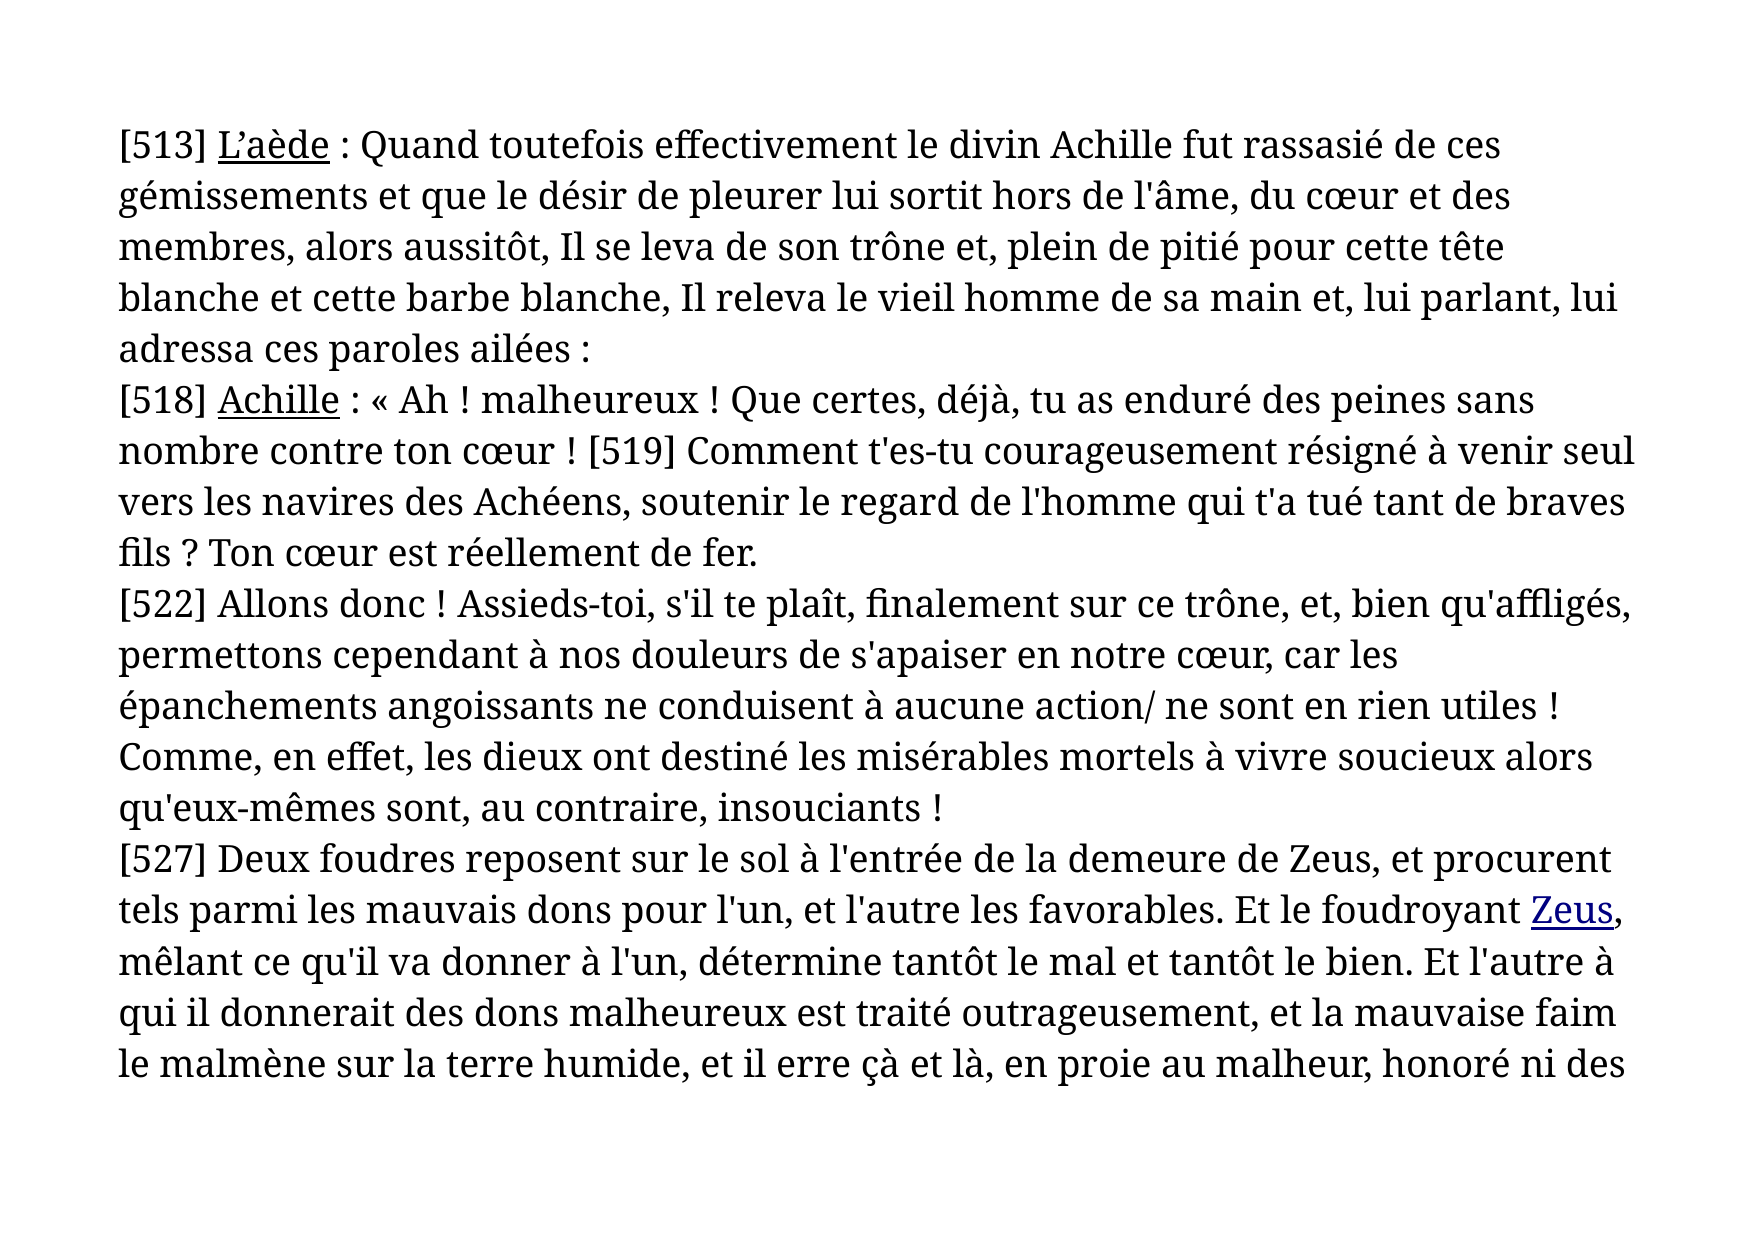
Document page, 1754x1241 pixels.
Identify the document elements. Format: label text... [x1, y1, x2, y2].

text [527] Deux foudres reposent sur le sol à l'entrée de la demeure de Zeus, et procurent tels parmi les mauvais dons pour l'un, et l'autre les favorables. Et le foudroyant Zeus, mêlant ce qu'il va donner à l'un, détermine tantôt le mal et tantôt le bien. Et l'autre à qui il donnerait des dons malheureux est traité outrageusement, et la mauvaise faim le malmène sur la terre humide, et il erre çà et là, en proie au malheur, honoré ni des [118, 833, 1636, 1088]
text [518] Achille : « Ah ! malheureux ! Que certes, déjà, tu as enduré des peines sans nombre contre ton cœur ! [519] Comment t'es-tu courageusement résigné à venir seul vers les navires des Achéens, soutenir le regard de l'homme qui t'a tué tant de braves fils ? Ton cœur est réellement de fer. [118, 373, 1636, 577]
text [522] Allons donc ! Assieds-toi, s'il te plaît, finalement sur ce trône, et, bien qu'affligés, permettons cependant à nos douleurs de s'apaiser en notre cœur, car les épanchements angoissants ne conduisent à aucune action/ ne sont en rien utiles ! Comme, en effet, les dieux ont destiné les misérables mortels à vivre soucieux alors qu'eux-mêmes sont, au contraire, insouciants ! [118, 577, 1636, 833]
text [513] L’aède : Quand toutefois effectivement le divin Achille fut rassasié de ces gémissements et que le désir de pleurer lui sortit hors de l'âme, du cœur et des membres, alors aussitôt, Il se leva de son trône et, plein de pitié pour cette tête blanche et cette barbe blanche, Il releva le vieil homme de sa main et, lui parlant, lui adressa ces paroles ailées : [118, 118, 1636, 373]
